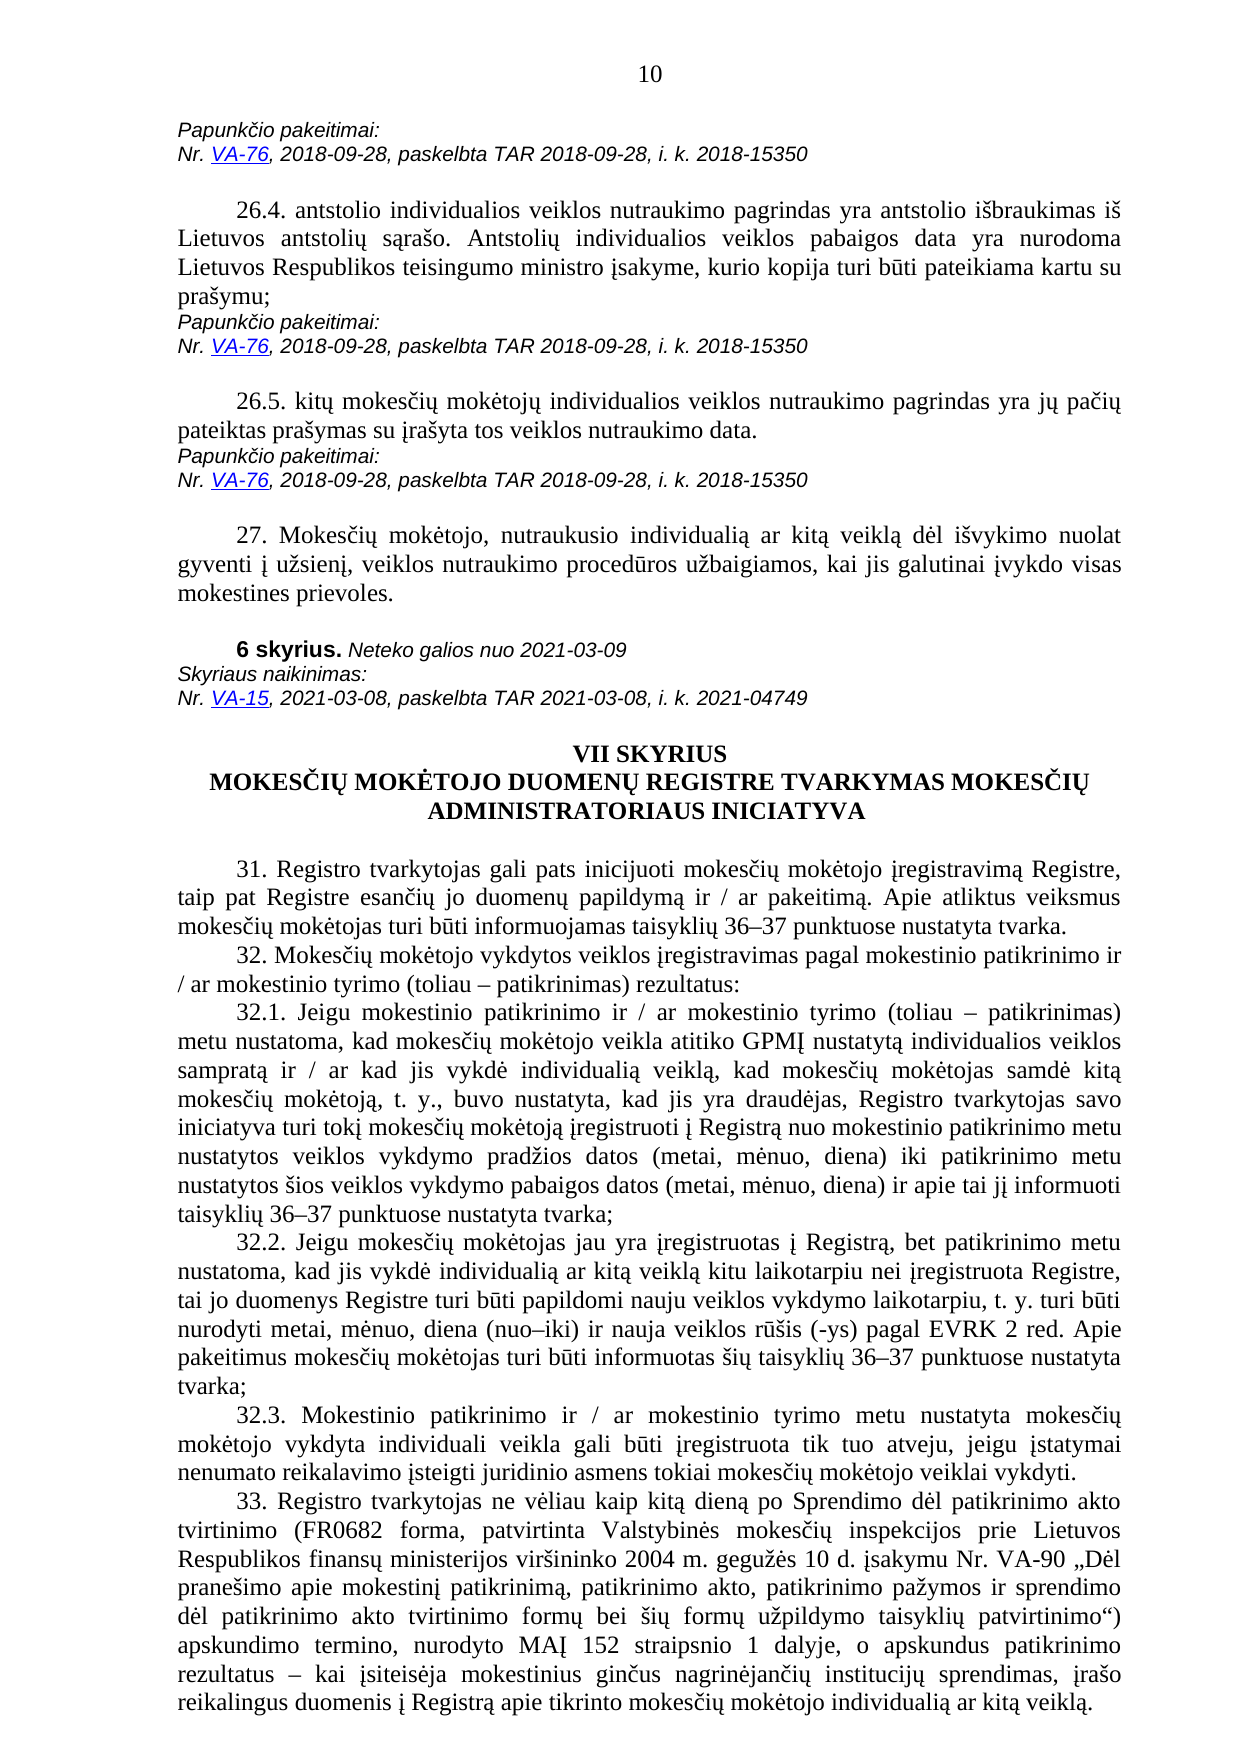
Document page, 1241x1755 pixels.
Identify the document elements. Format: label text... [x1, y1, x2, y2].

text VII SKYRIUS [177, 739, 1122, 767]
text Papunkčio pakeitimai: [177, 118, 1122, 142]
text Nr. VA-76, 2018-09-28, paskelbta TAR 2018-09-28, i. k. 2018-15350 [177, 334, 1122, 358]
text 6 skyrius. Neteko galios nuo 2021-03-09 [177, 636, 1122, 662]
text Skyriaus naikinimas: [177, 662, 1122, 686]
text Nr. VA-15, 2021-03-08, paskelbta TAR 2021-03-08, i. k. 2021-04749 [177, 686, 1122, 710]
text MOKESČIŲ MOKĖTOJO DUOMENŲ REGISTRE TVARKYMAS MOKESČIŲ ADMINISTRATORIAUS INICIATYVA [177, 767, 1122, 825]
text 26.5. kitų mokesčių mokėtojų individualios veiklos nutraukimo pagrindas yra jų pačių pateiktas prašymas su įrašyta tos veiklos nutraukimo data. [177, 386, 1122, 444]
text 27. Mokesčių mokėtojo, nutraukusio individualią ar kitą veiklą dėl išvykimo nuolat gyventi į užsienį, veiklos nutraukimo procedūros užbaigiamos, kai jis galutinai įvykdo visas mokestines prievoles. [177, 521, 1122, 607]
text Nr. VA-76, 2018-09-28, paskelbta TAR 2018-09-28, i. k. 2018-15350 [177, 142, 1122, 166]
text 31. Registro tvarkytojas gali pats inicijuoti mokesčių mokėtojo įregistravimą Registre, taip pat Registre esančių jo duomenų papildymą ir / ar pakeitimą. Apie atliktus veiksmus mokesčių mokėtojas turi būti informuojamas taisyklių 36–37 punktuose nustatyta tvarka. [177, 854, 1122, 940]
text Nr. VA-76, 2018-09-28, paskelbta TAR 2018-09-28, i. k. 2018-15350 [177, 468, 1122, 492]
text Papunkčio pakeitimai: [177, 310, 1122, 334]
text 33. Registro tvarkytojas ne vėliau kaip kitą dieną po Sprendimo dėl patikrinimo akto tvirtinimo (FR0682 forma, patvirtinta Valstybinės mokesčių inspekcijos prie Lietuvos Respublikos finansų ministerijos viršininko 2004 m. gegužės 10 d. įsakymu Nr. VA-90 „Dėl pranešimo apie mokestinį patikrinimą, patikrinimo akto, patikrinimo pažymos ir sprendimo dėl patikrinimo akto tvirtinimo formų bei šių formų užpildymo taisyklių patvirtinimo“) apskundimo termino, nurodyto MAĮ 152 straipsnio 1 dalyje, o apskundus patikrinimo rezultatus – kai įsiteisėja mokestinius ginčus nagrinėjančių institucijų sprendimas, įrašo reikalingus duomenis į Registrą apie tikrinto mokesčių mokėtojo individualią ar kitą veiklą. [177, 1486, 1122, 1716]
text Papunkčio pakeitimai: [177, 444, 1122, 468]
text 32.1. Jeigu mokestinio patikrinimo ir / ar mokestinio tyrimo (toliau – patikrinimas) metu nustatoma, kad mokesčių mokėtojo veikla atitiko GPMĮ nustatytą individualios veiklos sampratą ir / ar kad jis vykdė individualią veiklą, kad mokesčių mokėtojas samdė kitą mokesčių mokėtoją, t. y., buvo nustatyta, kad jis yra draudėjas, Registro tvarkytojas savo iniciatyva turi tokį mokesčių mokėtoją įregistruoti į Registrą nuo mokestinio patikrinimo metu nustatytos veiklos vykdymo pradžios datos (metai, mėnuo, diena) iki patikrinimo metu nustatytos šios veiklos vykdymo pabaigos datos (metai, mėnuo, diena) ir apie tai jį informuoti taisyklių 36–37 punktuose nustatyta tvarka; [177, 997, 1122, 1227]
text 32. Mokesčių mokėtojo vykdytos veiklos įregistravimas pagal mokestinio patikrinimo ir / ar mokestinio tyrimo (toliau – patikrinimas) rezultatus: [177, 940, 1122, 997]
text 32.2. Jeigu mokesčių mokėtojas jau yra įregistruotas į Registrą, bet patikrinimo metu nustatoma, kad jis vykdė individualią ar kitą veiklą kitu laikotarpiu nei įregistruota Registre, tai jo duomenys Registre turi būti papildomi nauju veiklos vykdymo laikotarpiu, t. y. turi būti nurodyti metai, mėnuo, diena (nuo–iki) ir nauja veiklos rūšis (-ys) pagal EVRK 2 red. Apie pakeitimus mokesčių mokėtojas turi būti informuotas šių taisyklių 36–37 punktuose nustatyta tvarka; [177, 1227, 1122, 1400]
text 26.4. antstolio individualios veiklos nutraukimo pagrindas yra antstolio išbraukimas iš Lietuvos antstolių sąrašo. Antstolių individualios veiklos pabaigos data yra nurodoma Lietuvos Respublikos teisingumo ministro įsakyme, kurio kopija turi būti pateikiama kartu su prašymu; [177, 195, 1122, 310]
text 32.3. Mokestinio patikrinimo ir / ar mokestinio tyrimo metu nustatyta mokesčių mokėtojo vykdyta individuali veikla gali būti įregistruota tik tuo atveju, jeigu įstatymai nenumato reikalavimo įsteigti juridinio asmens tokiai mokesčių mokėtojo veiklai vykdyti. [177, 1400, 1122, 1486]
